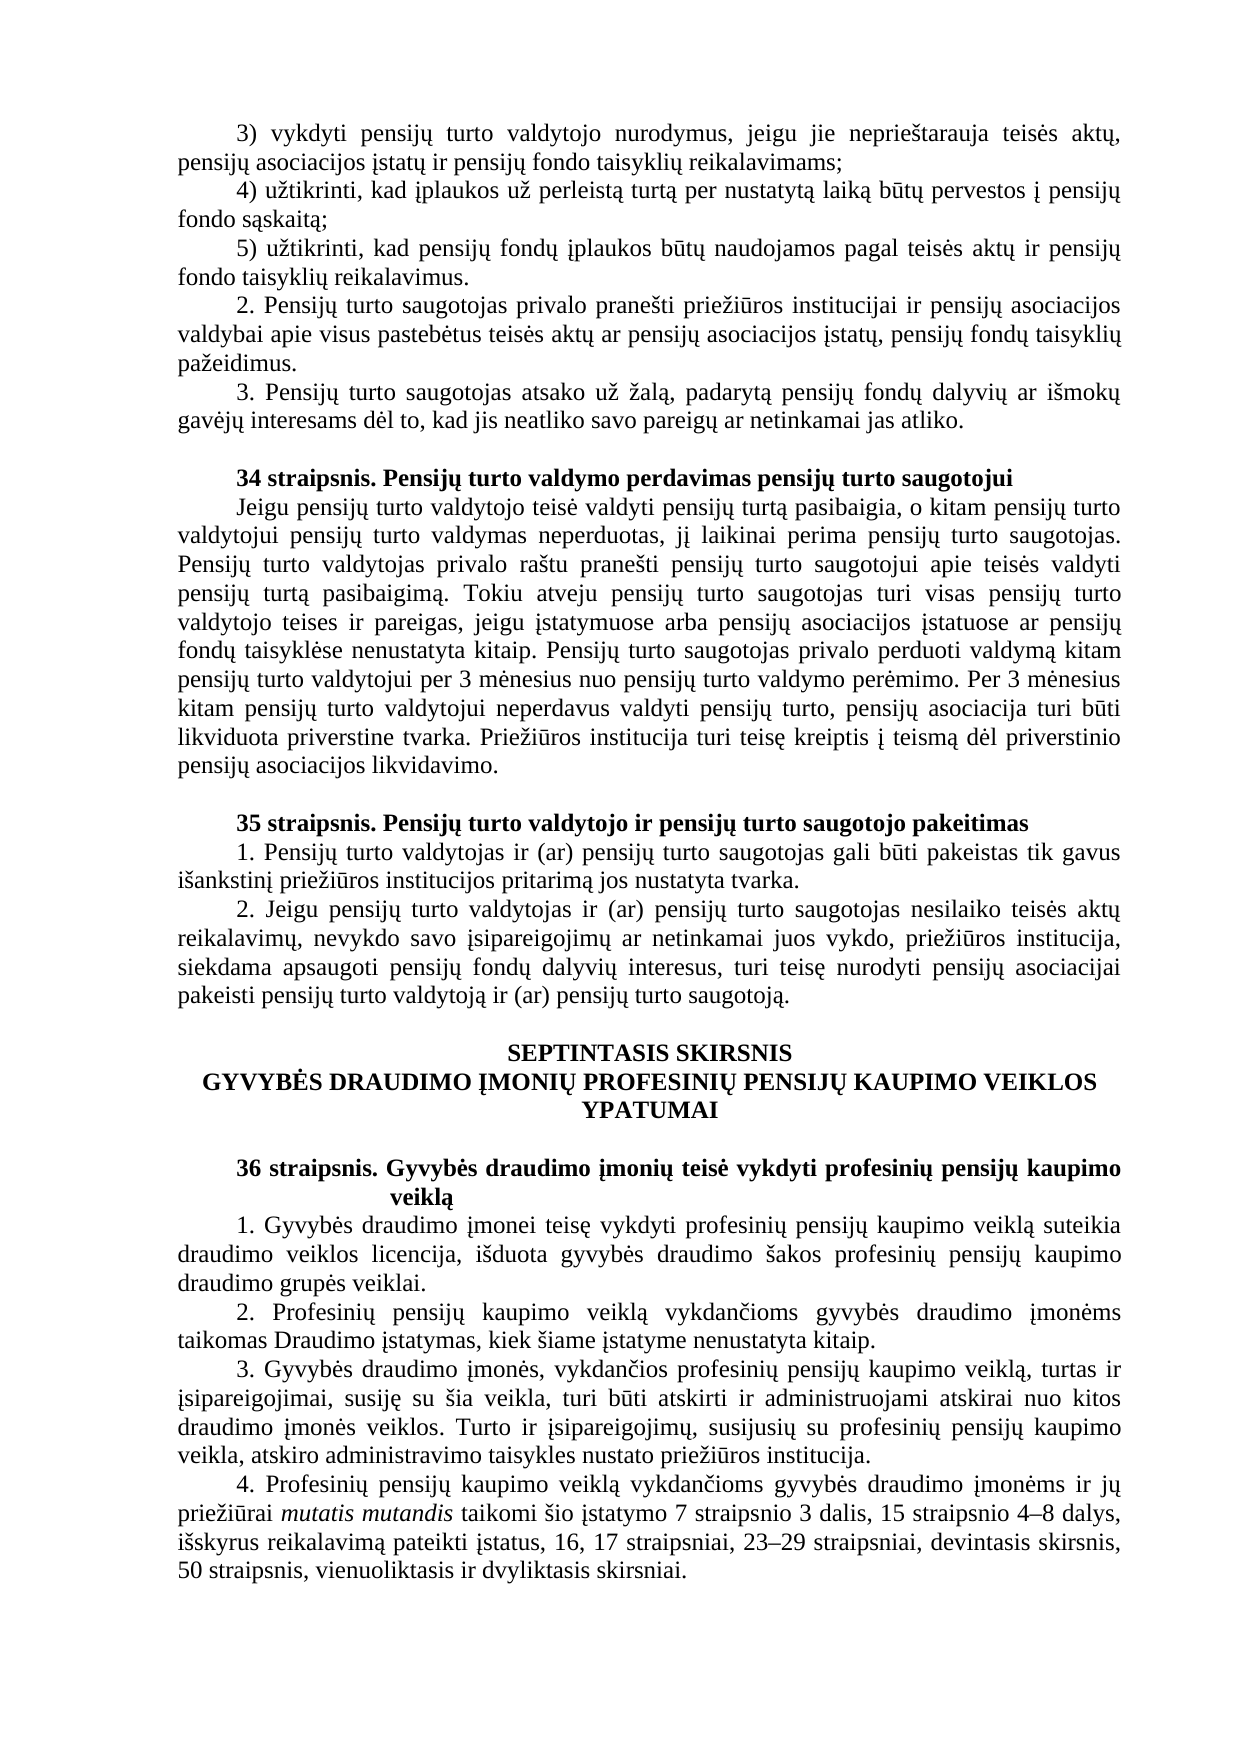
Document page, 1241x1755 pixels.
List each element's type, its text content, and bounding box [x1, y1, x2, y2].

text 36 straipsnis. Gyvybės draudimo įmonių teisė vykdyti profesinių pensijų kaupimo veiklą [236, 1153, 1122, 1211]
text 35 straipsnis. Pensijų turto valdytojo ir pensijų turto saugotojo pakeitimas [177, 808, 1122, 837]
text 3. Gyvybės draudimo įmonės, vykdančios profesinių pensijų kaupimo veiklą, turtas ir įsipareigojimai, susiję su šia veikla, turi būti atskirti ir administruojami atskirai nuo kitos draudimo įmonės veiklos. Turto ir įsipareigojimų, susijusių su profesinių pensijų kaupimo veikla, atskiro administravimo taisykles nustato priežiūros institucija. [177, 1354, 1122, 1469]
text 4) užtikrinti, kad įplaukos už perleistą turtą per nustatytą laiką būtų pervestos į pensijų fondo sąskaitą; [177, 176, 1122, 233]
text Jeigu pensijų turto valdytojo teisė valdyti pensijų turtą pasibaigia, o kitam pensijų turto valdytojui pensijų turto valdymas neperduotas, jį laikinai perima pensijų turto saugotojas. Pensijų turto valdytojas privalo raštu pranešti pensijų turto saugotojui apie teisės valdyti pensijų turtą pasibaigimą. Tokiu atveju pensijų turto saugotojas turi visas pensijų turto valdytojo teises ir pareigas, jeigu įstatymuose arba pensijų asociacijos įstatuose ar pensijų fondų taisyklėse nenustatyta kitaip. Pensijų turto saugotojas privalo perduoti valdymą kitam pensijų turto valdytojui per 3 mėnesius nuo pensijų turto valdymo perėmimo. Per 3 mėnesius kitam pensijų turto valdytojui neperdavus valdyti pensijų turto, pensijų asociacija turi būti likviduota priverstine tvarka. Priežiūros institucija turi teisę kreiptis į teismą dėl priverstinio pensijų asociacijos likvidavimo. [177, 492, 1122, 779]
text 3. Pensijų turto saugotojas atsako už žalą, padarytą pensijų fondų dalyvių ar išmokų gavėjų interesams dėl to, kad jis neatliko savo pareigų ar netinkamai jas atliko. [177, 377, 1122, 434]
text 34 straipsnis. Pensijų turto valdymo perdavimas pensijų turto saugotojui [177, 463, 1122, 492]
text 5) užtikrinti, kad pensijų fondų įplaukos būtų naudojamos pagal teisės aktų ir pensijų fondo taisyklių reikalavimus. [177, 233, 1122, 291]
text GYVYBĖS DRAUDIMO ĮMONIŲ PROFESINIŲ PENSIJŲ KAUPIMO VEIKLOS YPATUMAI [177, 1067, 1122, 1124]
text SEPTINTASIS SKIRSNIS [177, 1038, 1122, 1067]
text 1. Gyvybės draudimo įmonei teisę vykdyti profesinių pensijų kaupimo veiklą suteikia draudimo veiklos licencija, išduota gyvybės draudimo šakos profesinių pensijų kaupimo draudimo grupės veiklai. [177, 1211, 1122, 1297]
text 2. Pensijų turto saugotojas privalo pranešti priežiūros institucijai ir pensijų asociacijos valdybai apie visus pastebėtus teisės aktų ar pensijų asociacijos įstatų, pensijų fondų taisyklių pažeidimus. [177, 291, 1122, 377]
text 2. Profesinių pensijų kaupimo veiklą vykdančioms gyvybės draudimo įmonėms taikomas Draudimo įstatymas, kiek šiame įstatyme nenustatyta kitaip. [177, 1297, 1122, 1354]
text 2. Jeigu pensijų turto valdytojas ir (ar) pensijų turto saugotojas nesilaiko teisės aktų reikalavimų, nevykdo savo įsipareigojimų ar netinkamai juos vykdo, priežiūros institucija, siekdama apsaugoti pensijų fondų dalyvių interesus, turi teisę nurodyti pensijų asociacijai pakeisti pensijų turto valdytoją ir (ar) pensijų turto saugotoją. [177, 894, 1122, 1009]
text 3) vykdyti pensijų turto valdytojo nurodymus, jeigu jie neprieštarauja teisės aktų, pensijų asociacijos įstatų ir pensijų fondo taisyklių reikalavimams; [177, 118, 1122, 176]
text 4. Profesinių pensijų kaupimo veiklą vykdančioms gyvybės draudimo įmonėms ir jų priežiūrai mutatis mutandis taikomi šio įstatymo 7 straipsnio 3 dalis, 15 straipsnio 4–8 dalys, išskyrus reikalavimą pateikti įstatus, 16, 17 straipsniai, 23–29 straipsniai, devintasis skirsnis, 50 straipsnis, vienuoliktasis ir dvyliktasis skirsniai. [177, 1469, 1122, 1584]
text 1. Pensijų turto valdytojas ir (ar) pensijų turto saugotojas gali būti pakeistas tik gavus išankstinį priežiūros institucijos pritarimą jos nustatyta tvarka. [177, 837, 1122, 894]
